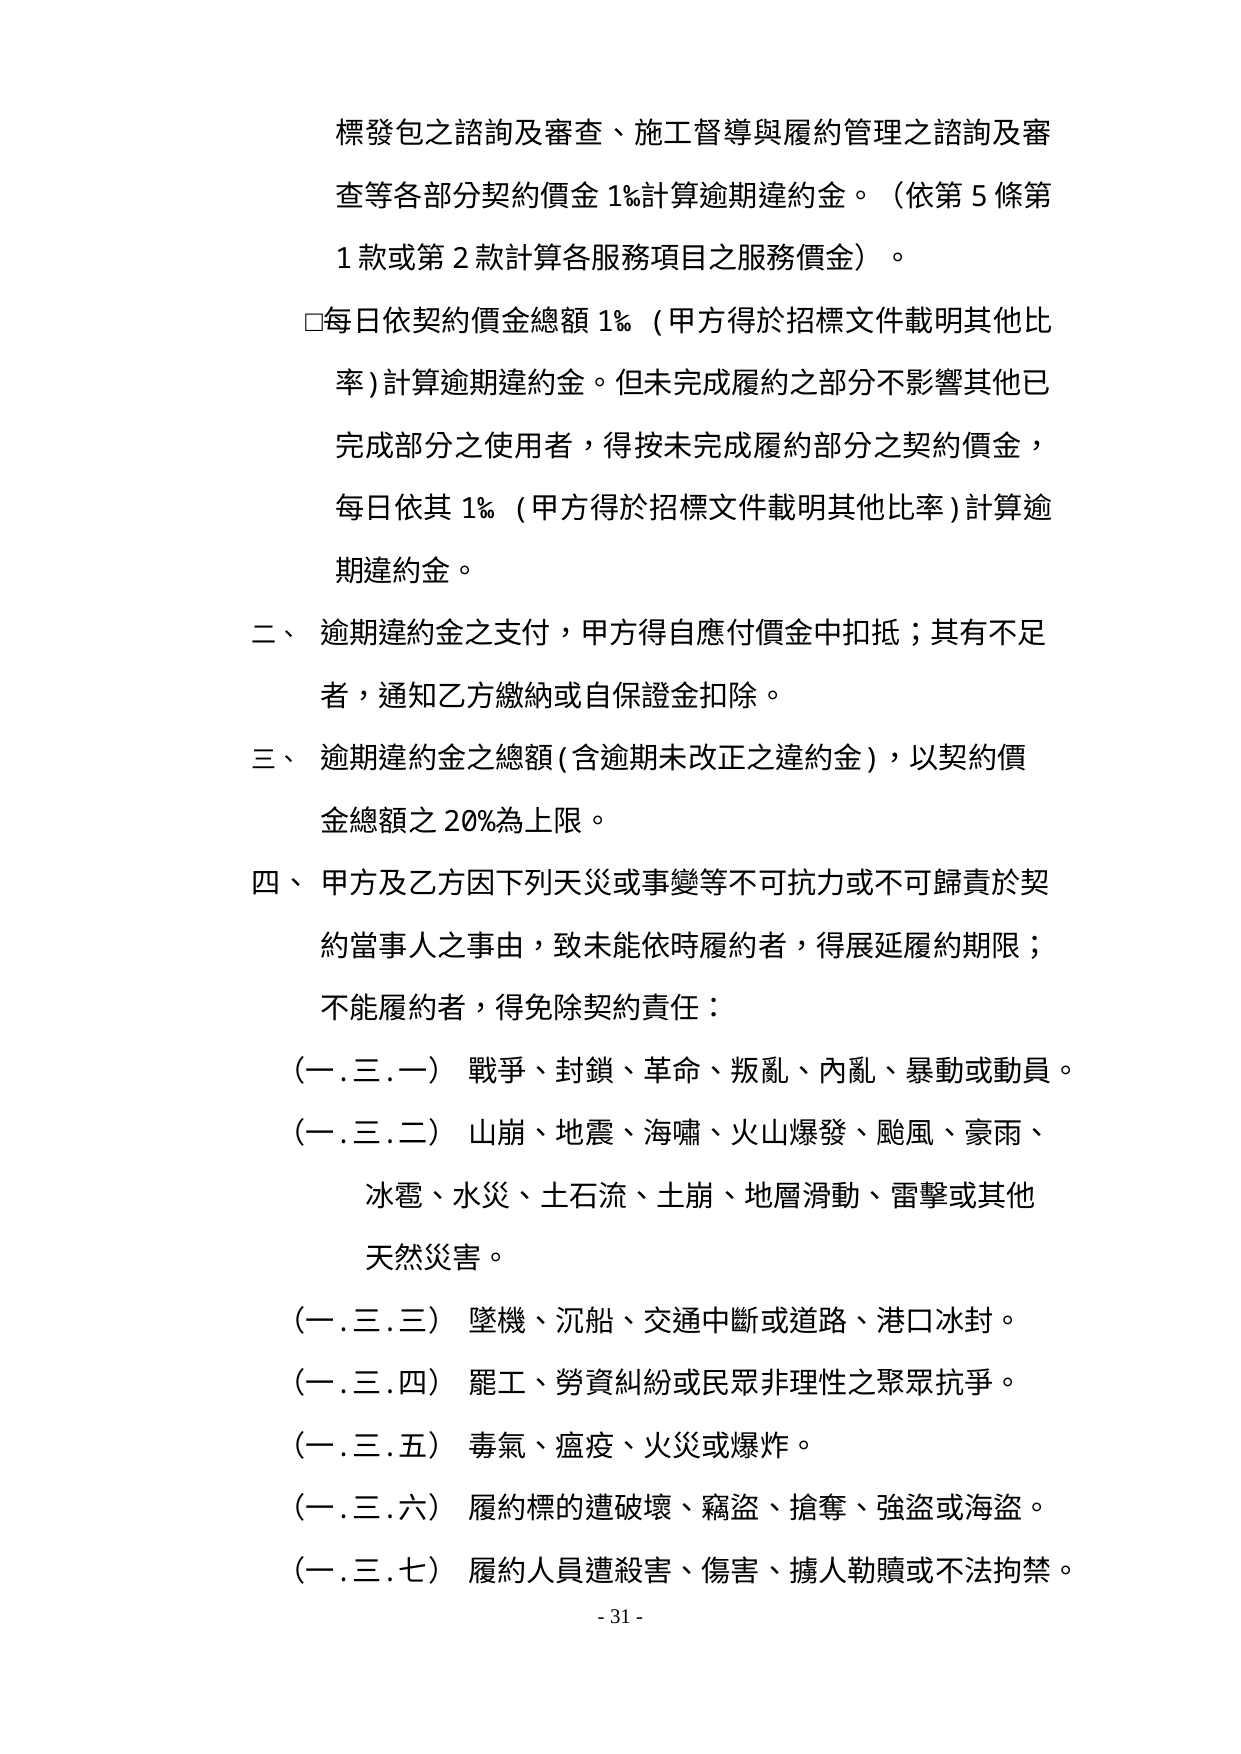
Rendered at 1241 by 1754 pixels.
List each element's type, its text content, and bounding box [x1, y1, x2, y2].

list 罷工、勞資糾紛或民眾非理性之聚眾抗爭。 [276, 1339, 1053, 1402]
text 標發包之諮詢及審查、施工督導與履約管理之諮詢及審查等各部分契約價金1‰計算逾期違約金。（依第5條第1款或第2款計算各服務項目之服務價金）。 [305, 89, 1053, 277]
list 逾期違約金之支付，甲方得自應付價金中扣抵；其有不足者，通知乙方繳納或自保證金扣除。 [252, 589, 1053, 714]
list 墜機、沉船、交通中斷或道路、港口冰封。 [276, 1277, 1053, 1339]
text □每日依契約價金總額1‰ (甲方得於招標文件載明其他比率)計算逾期違約金。但未完成履約之部分不影響其他已完成部分之使用者，得按未完成履約部分之契約價金，每日依其1‰ (甲方得於招標文件載明其他比率)計算逾期違約金。 [305, 277, 1053, 589]
list 毒氣、瘟疫、火災或爆炸。 [276, 1402, 1053, 1464]
list 戰爭、封鎖、革命、叛亂、內亂、暴動或動員。 [276, 1027, 1053, 1089]
list 履約標的遭破壞、竊盜、搶奪、強盜或海盜。 [276, 1464, 1053, 1527]
list 逾期違約金之總額(含逾期未改正之違約金)，以契約價金總額之20%為上限。 [252, 714, 1053, 839]
list 山崩、地震、海嘯、火山爆發、颱風、豪雨、冰雹、水災、土石流、土崩、地層滑動、雷擊或其他天然災害。 [276, 1089, 1053, 1277]
list 甲方及乙方因下列天災或事變等不可抗力或不可歸責於契約當事人之事由，致未能依時履約者，得展延履約期限；不能履約者，得免除契約責任： [252, 839, 1053, 1027]
list 履約人員遭殺害、傷害、擄人勒贖或不法拘禁。 [276, 1527, 1053, 1589]
